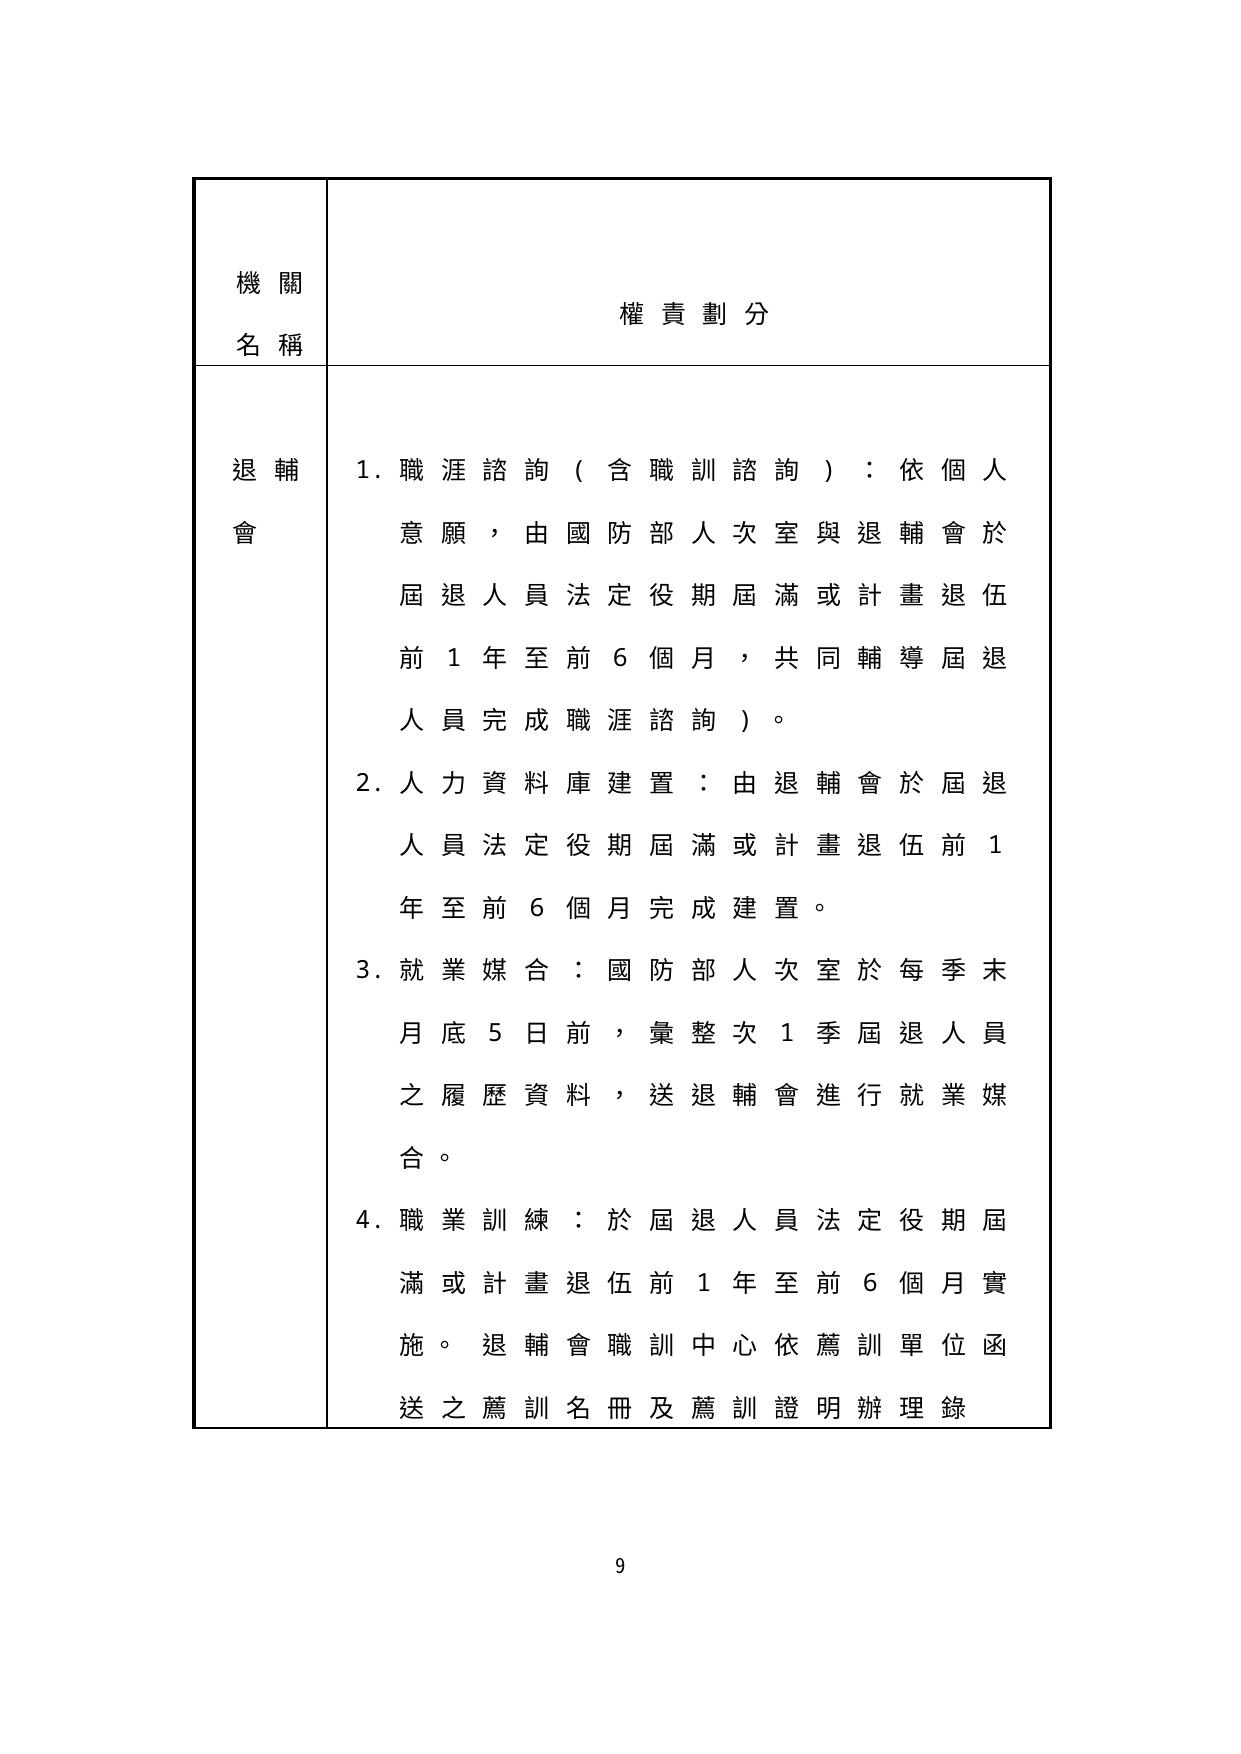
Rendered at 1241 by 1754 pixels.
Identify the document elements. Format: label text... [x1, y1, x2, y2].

table_cell 1.職涯諮詢(含職訓諮詢)：依個人意願，由國防部人次室與退輔會於屆退人員法定役期屆滿或計畫退伍前1年至前6個月，共同輔導屆退人員完成職涯諮詢)。 2.人力資料庫建置：由退輔會於屆退人員法定役期屆滿或計畫退伍前1年至前6個月完成建置。 3.就業媒合：國防部人次室於每季末月底5日前，彙整次1季屆退人員之履歷資料，送退輔會進行就業媒合。 4.職業訓練：於屆退人員法定役期屆滿或計畫退伍前1年至前6個月實施。退輔會職訓中心依薦訓單位函送之薦訓名冊及薦訓證明辦理錄 [328, 366, 1049, 1427]
table_cell 退輔會 [196, 366, 326, 1427]
table_header 權責劃分 [328, 180, 1049, 365]
table_header 機關名稱 [196, 180, 326, 365]
